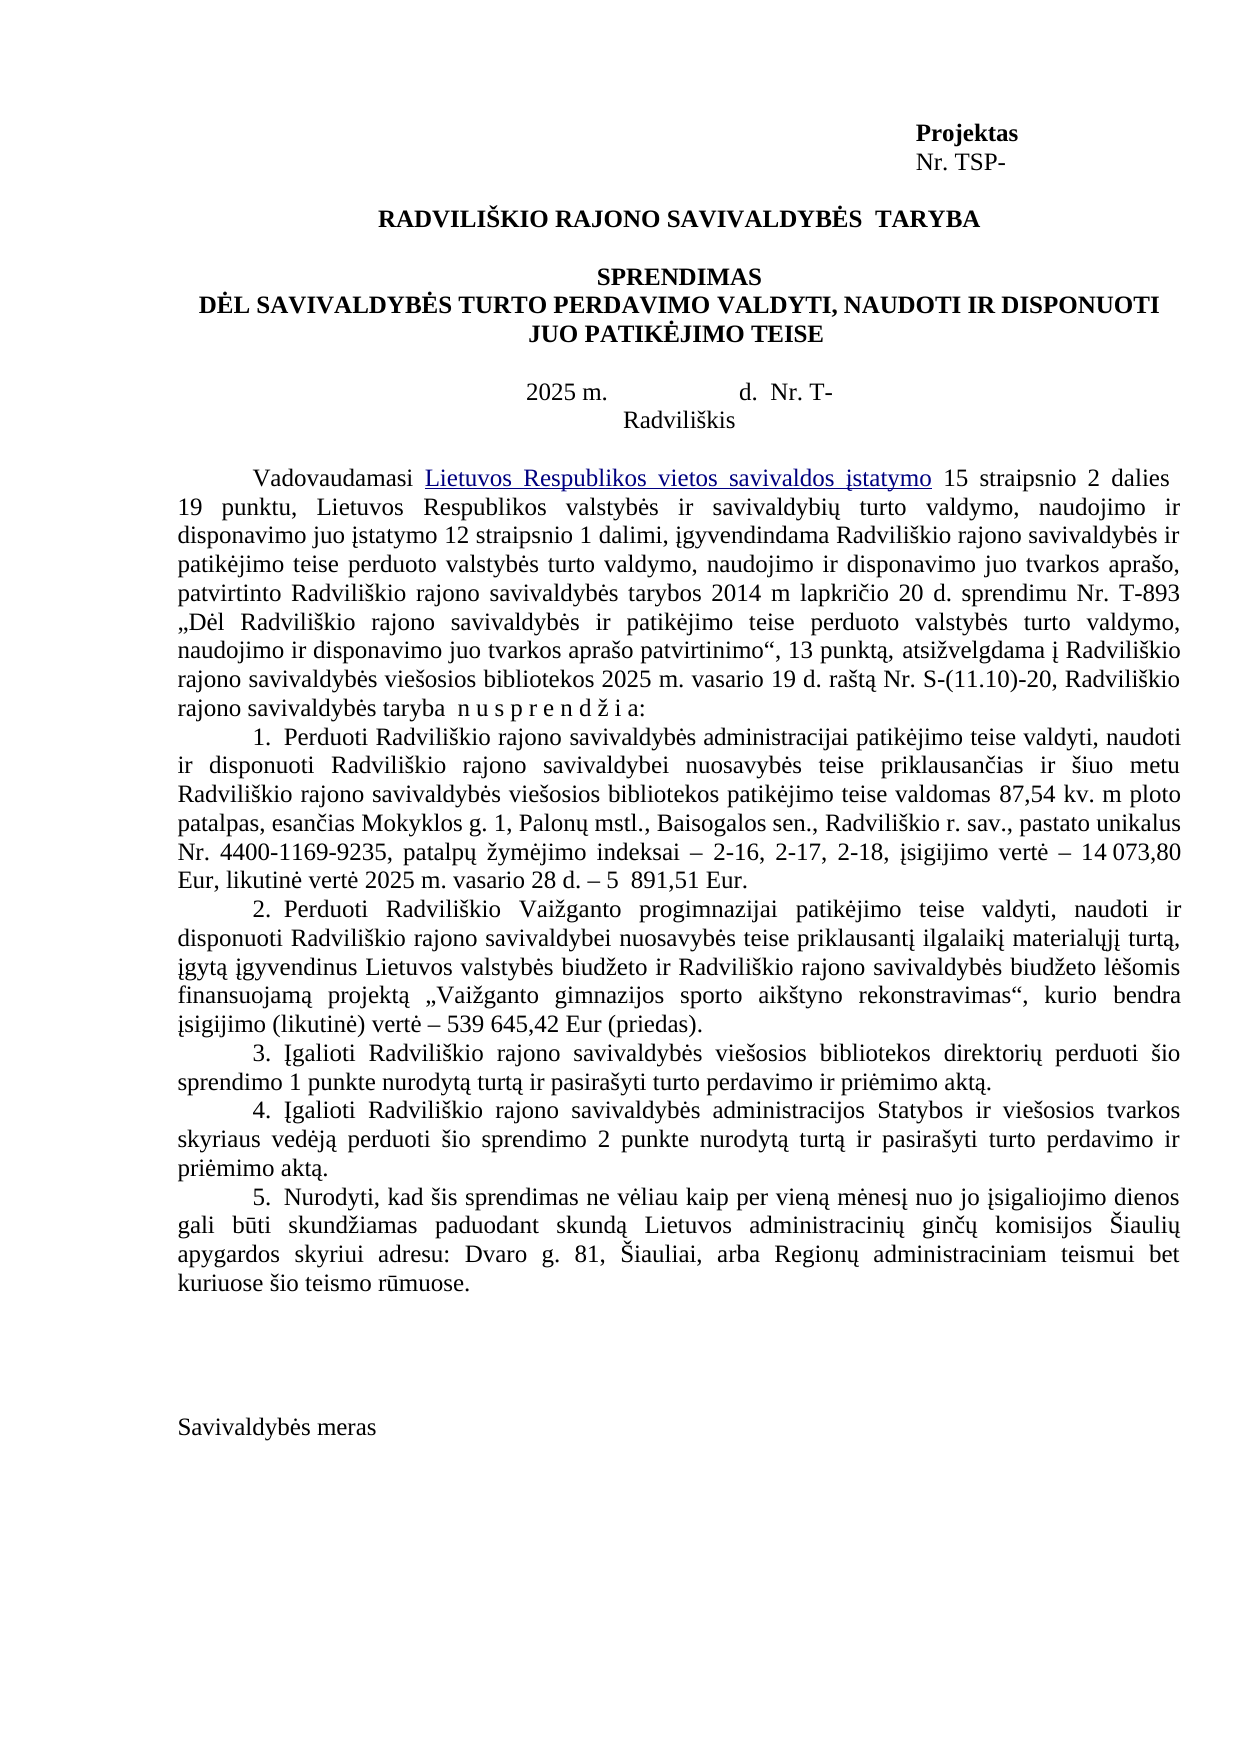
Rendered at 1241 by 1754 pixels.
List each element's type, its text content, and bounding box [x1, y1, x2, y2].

text 2025 m. d. Nr. T- [177, 377, 1181, 406]
text Projektas [916, 118, 1181, 147]
text 1. Perduoti Radviliškio rajono savivaldybės administracijai patikėjimo teise valdyti, naudoti ir disponuoti Radviliškio rajono savivaldybei nuosavybės teise priklausančias ir šiuo metu Radviliškio rajono savivaldybės viešosios bibliotekos patikėjimo teise valdomas 87,54 kv. m ploto patalpas, esančias Mokyklos g. 1, Palonų mstl., Baisogalos sen., Radviliškio r. sav., pastato unikalus Nr. 4400-1169-9235, patalpų žymėjimo indeksai – 2-16, 2-17, 2-18, įsigijimo vertė – 14073,80 Eur, likutinė vertė 2025 m. vasario 28 d. – 5 891,51 Eur. [177, 722, 1181, 894]
text 3. Įgalioti Radviliškio rajono savivaldybės viešosios bibliotekos direktorių perduoti šio sprendimo 1 punkte nurodytą turtą ir pasirašyti turto perdavimo ir priėmimo aktą. [177, 1038, 1181, 1096]
text 4. Įgalioti Radviliškio rajono savivaldybės administracijos Statybos ir viešosios tvarkos skyriaus vedėją perduoti šio sprendimo 2 punkte nurodytą turtą ir pasirašyti turto perdavimo ir priėmimo aktą. [177, 1096, 1181, 1182]
text RADVILIŠKIO RAJONO SAVIVALDYBĖS TARYBA [177, 204, 1181, 233]
text SPRENDIMAS [177, 262, 1181, 291]
text Radviliškis [177, 406, 1181, 434]
text 2. Perduoti Radviliškio Vaižganto progimnazijai patikėjimo teise valdyti, naudoti ir disponuoti Radviliškio rajono savivaldybei nuosavybės teise priklausantį ilgalaikį materialųjį turtą, įgytą įgyvendinus Lietuvos valstybės biudžeto ir Radviliškio rajono savivaldybės biudžeto lėšomis finansuojamą projektą „Vaižganto gimnazijos sporto aikštyno rekonstravimas“, kurio bendra įsigijimo (likutinė) vertė – 539 645,42 Eur (priedas). [177, 894, 1181, 1038]
text Nr. TSP- [916, 147, 1181, 176]
text Savivaldybės meras [177, 1412, 1181, 1441]
text 5. Nurodyti, kad šis sprendimas ne vėliau kaip per vieną mėnesį nuo jo įsigaliojimo dienos gali būti skundžiamas paduodant skundą Lietuvos administracinių ginčų komisijos Šiaulių apygardos skyriui adresu: Dvaro g. 81, Šiauliai, arba Regionų administraciniam teismui bet kuriuose šio teismo rūmuose. [177, 1182, 1181, 1297]
text Vadovaudamasi Lietuvos Respublikos vietos savivaldos įstatymo 15 straipsnio 2 dalies 19 punktu, Lietuvos Respublikos valstybės ir savivaldybių turto valdymo, naudojimo ir disponavimo juo įstatymo 12 straipsnio 1 dalimi, įgyvendindama Radviliškio rajono savivaldybės ir patikėjimo teise perduoto valstybės turto valdymo, naudojimo ir disponavimo juo tvarkos aprašo, patvirtinto Radviliškio rajono savivaldybės tarybos 2014 m lapkričio 20 d. sprendimu Nr. T-893 „Dėl Radviliškio rajono savivaldybės ir patikėjimo teise perduoto valstybės turto valdymo, naudojimo ir disponavimo juo tvarkos aprašo patvirtinimo“, 13 punktą, atsižvelgdama į Radviliškio rajono savivaldybės viešosios bibliotekos 2025 m. vasario 19 d. raštą Nr. S-(11.10)-20, Radviliškio rajono savivaldybės taryba nusprendžia: [177, 463, 1181, 722]
text dėl savivaldybės turto perdavimo valdyti, naudoti ir disponuoti juo patikėjimo teise [177, 291, 1181, 348]
